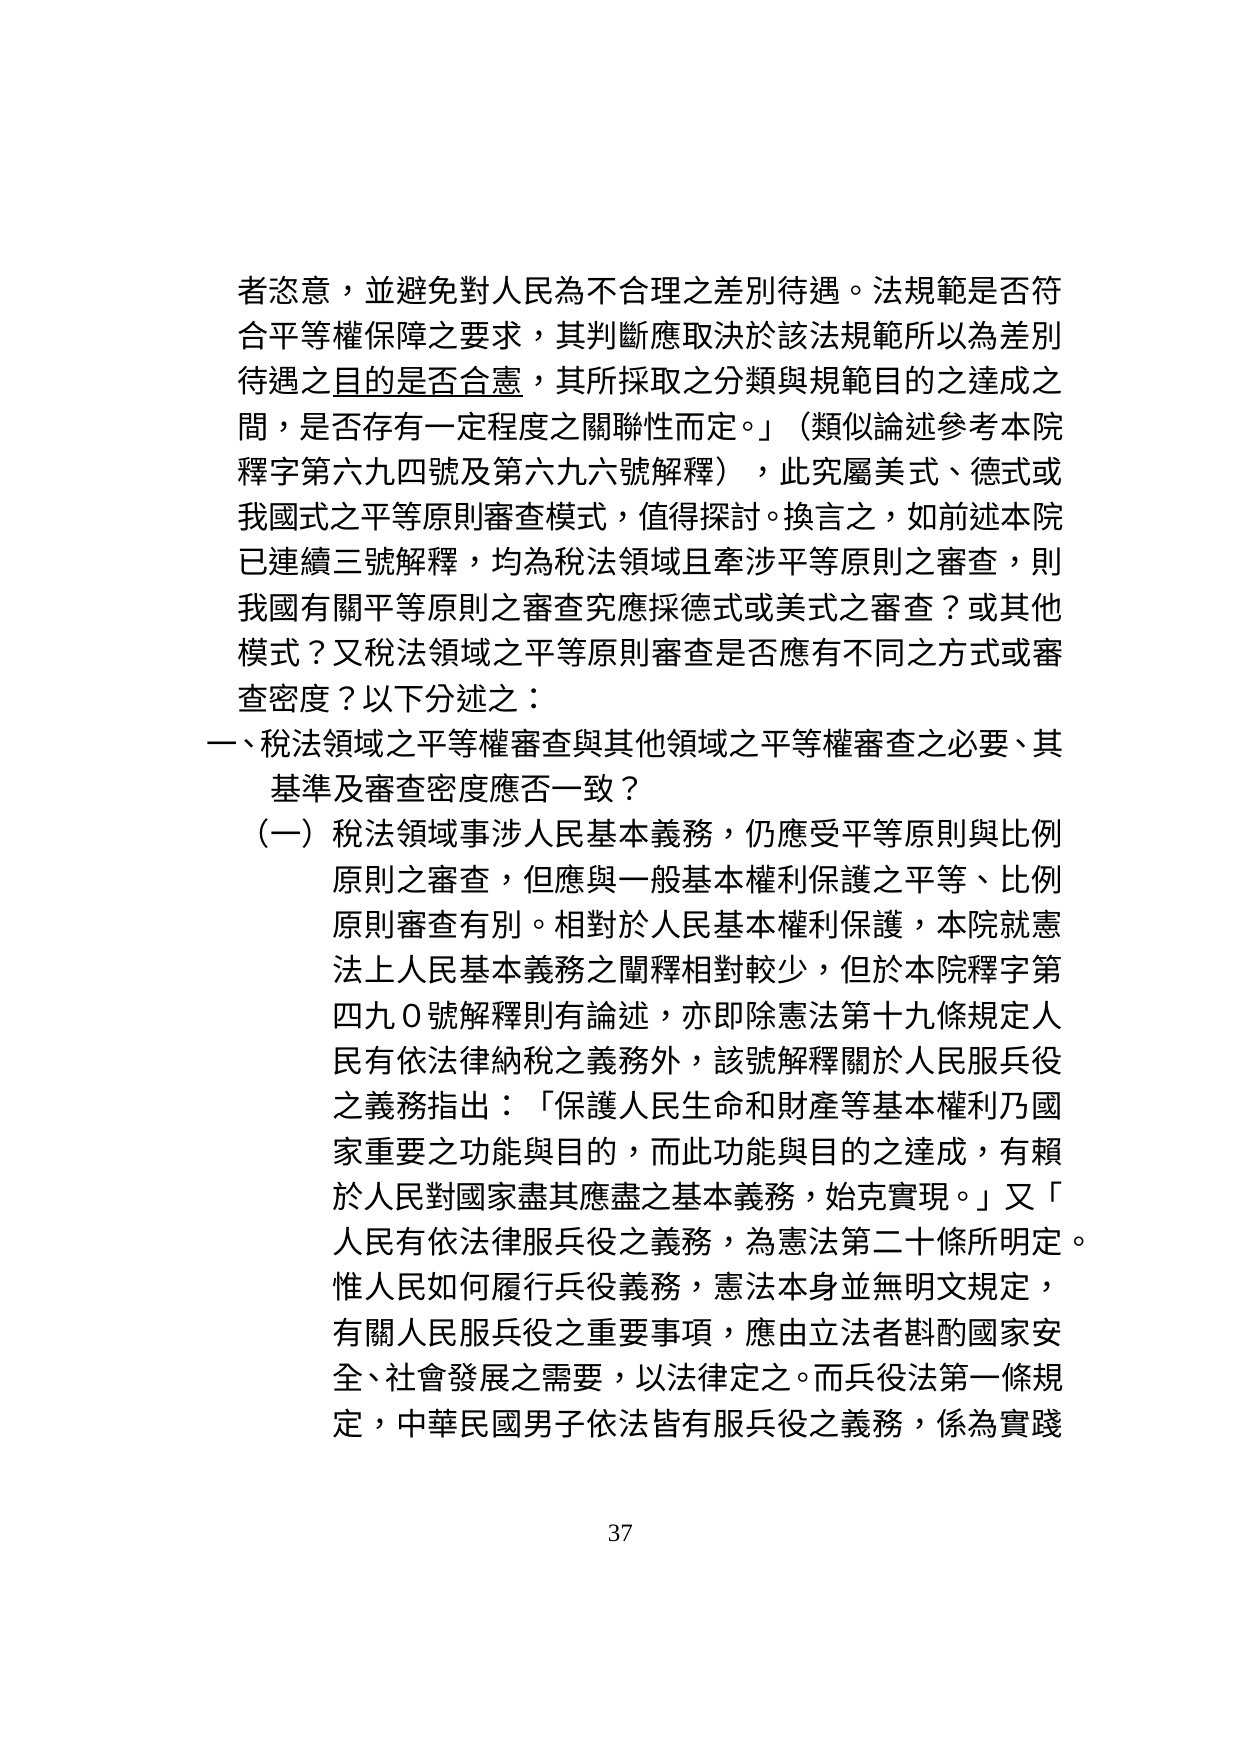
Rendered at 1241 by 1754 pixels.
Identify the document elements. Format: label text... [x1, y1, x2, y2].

text 一、稅法領域之平等權審查與其他領域之平等權審查之必要、其基準及審查密度應否一致？ [206, 719, 1063, 809]
text 此一見解可說延續本院關於平等原則之恣意性審查（或恣意禁止公式）之慣例，值得肯定。此與德國法上所謂之舊公式若合符節。當然本院關於以平等權作為審查原則之操作，除如本案之類似德國法般外，亦有採類似美國式之審查方式者，例如本院釋字第六二六號解釋。其理由書指出，「系爭招生簡章規定以色盲為差別待遇之分類標準，使色盲之考生無從取得入學資格，是否侵害人民接受教育之公平機會，而違反平等權保障之問題……，應視其所欲達成之目的是否屬重要公共利益，且所採取分類標準及差別待遇之手段與目的之達成是否具有實質關聯而定。」此一論述方式類似美國法關於平等原則審查之操作方式。同時，亦有如本院釋字第六八二號解釋揭櫫：「憲法第七條保障人民平等權，旨在防止立法者恣意，並避免對人民為不合理之差別待遇。法規範是否符合平等權保障之要求，其判斷應取決於該法規範所以為差別待遇之目的是否合憲，其所採取之分類與規範目的之達成之間，是否存有一定程度之關聯性而定。」（類似論述參考本院釋字第六九四號及第六九六號解釋），此究屬美式、德式或我國式之平等原則審查模式，值得探討。換言之，如前述本院已連續三號解釋，均為稅法領域且牽涉平等原則之審查，則我國有關平等原則之審查究應採德式或美式之審查？或其他模式？又稅法領域之平等原則審查是否應有不同之方式或審查密度？以下分述之： [237, 266, 1063, 719]
text （一）稅法領域事涉人民基本義務，仍應受平等原則與比例原則之審查，但應與一般基本權利保護之平等、比例原則審查有別。相對於人民基本權利保護，本院就憲法上人民基本義務之闡釋相對較少，但於本院釋字第四九０號解釋則有論述，亦即除憲法第十九條規定人民有依法律納稅之義務外，該號解釋關於人民服兵役之義務指出：「保護人民生命和財產等基本權利乃國家重要之功能與目的，而此功能與目的之達成，有賴於人民對國家盡其應盡之基本義務，始克實現。」又「人民有依法律服兵役之義務，為憲法第二十條所明定。惟人民如何履行兵役義務，憲法本身並無明文規定，有關人民服兵役之重要事項，應由立法者斟酌國家安全、社會發展之需要，以法律定之。而兵役法第一條規定，中華民國男子依法皆有服兵役之義務，係為實踐國家目的及憲法上人民之基本義務而為之規定，原屬立法政策之考量。」本號解釋揭櫫，為達成國家保護人民生命和財產等基本權利之功能與目的，有賴於人民對國家盡其應盡之基本義務，始能實現。而有關人民基本義務之重要事項，應由立法者斟酌國家安全、社會發展之需要，以法律定之；其規範內容，原則上屬立法政策考量。 [238, 809, 1063, 1444]
